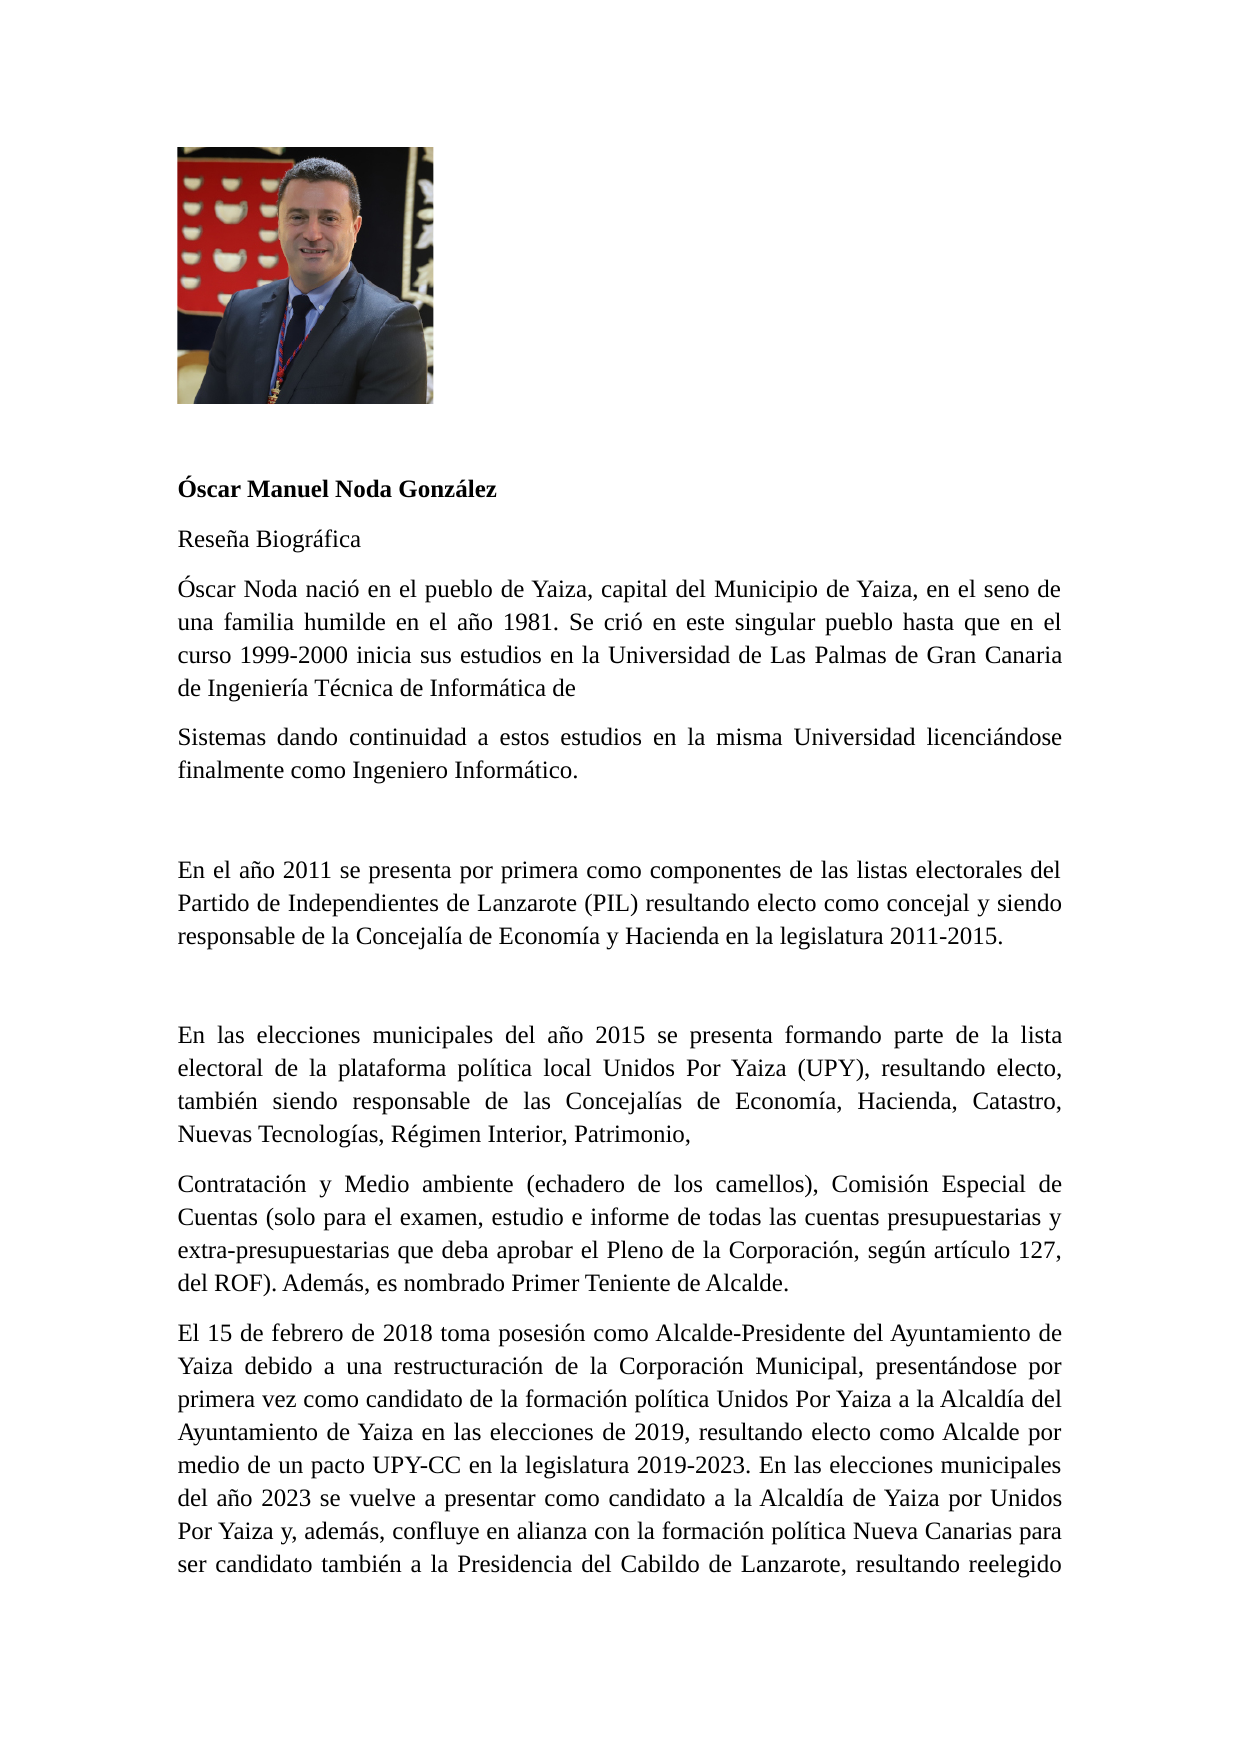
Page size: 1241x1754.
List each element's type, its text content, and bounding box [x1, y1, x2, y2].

text Contratación y Medio ambiente (echadero de los camellos), Comisión Especial de Cuentas (solo para el examen, estudio e informe de todas las cuentas presupuestarias y extra-presupuestarias que deba aprobar el Pleno de la Corporación, según artículo 127, del ROF). Además, es nombrado Primer Teniente de Alcalde. [177, 1169, 1063, 1297]
text Sistemas dando continuidad a estos estudios en la misma Universidad licenciándose finalmente como Ingeniero Informático. [177, 722, 1063, 784]
text En las elecciones municipales del año 2015 se presenta formando parte de la lista electoral de la plataforma política local Unidos Por Yaiza (UPY), resultando electo, también siendo responsable de las Concejalías de Economía, Hacienda, Catastro, Nuevas Tecnologías, Régimen Interior, Patrimonio, [177, 1020, 1063, 1148]
text En el año 2011 se presenta por primera como componentes de las listas electorales del Partido de Independientes de Lanzarote (PIL) resultando electo como concejal y siendo responsable de la Concejalía de Economía y Hacienda en la legislatura 2011-2015. [177, 855, 1063, 950]
text Reseña Biográfica [177, 524, 1063, 553]
text Óscar Manuel Noda González [177, 474, 1063, 503]
text Óscar Noda nació en el pueblo de Yaiza, capital del Municipio de Yaiza, en el seno de una familia humilde en el año 1981. Se crió en este singular pueblo hasta que en el curso 1999-2000 inicia sus estudios en la Universidad de Las Palmas de Gran Canaria de Ingeniería Técnica de Informática de [177, 574, 1063, 702]
text El 15 de febrero de 2018 toma posesión como Alcalde-Presidente del Ayuntamiento de Yaiza debido a una restructuración de la Corporación Municipal, presentándose por primera vez como candidato de la formación política Unidos Por Yaiza a la Alcaldía del Ayuntamiento de Yaiza en las elecciones de 2019, resultando electo como Alcalde por medio de un pacto UPY-CC en la legislatura 2019-2023. En las elecciones municipales del año 2023 se vuelve a presentar como candidato a la Alcaldía de Yaiza por Unidos Por Yaiza y, además, confluye en alianza con la formación política Nueva Canarias para ser candidato también a la Presidencia del Cabildo de Lanzarote, resultando reelegido [177, 1318, 1063, 1578]
